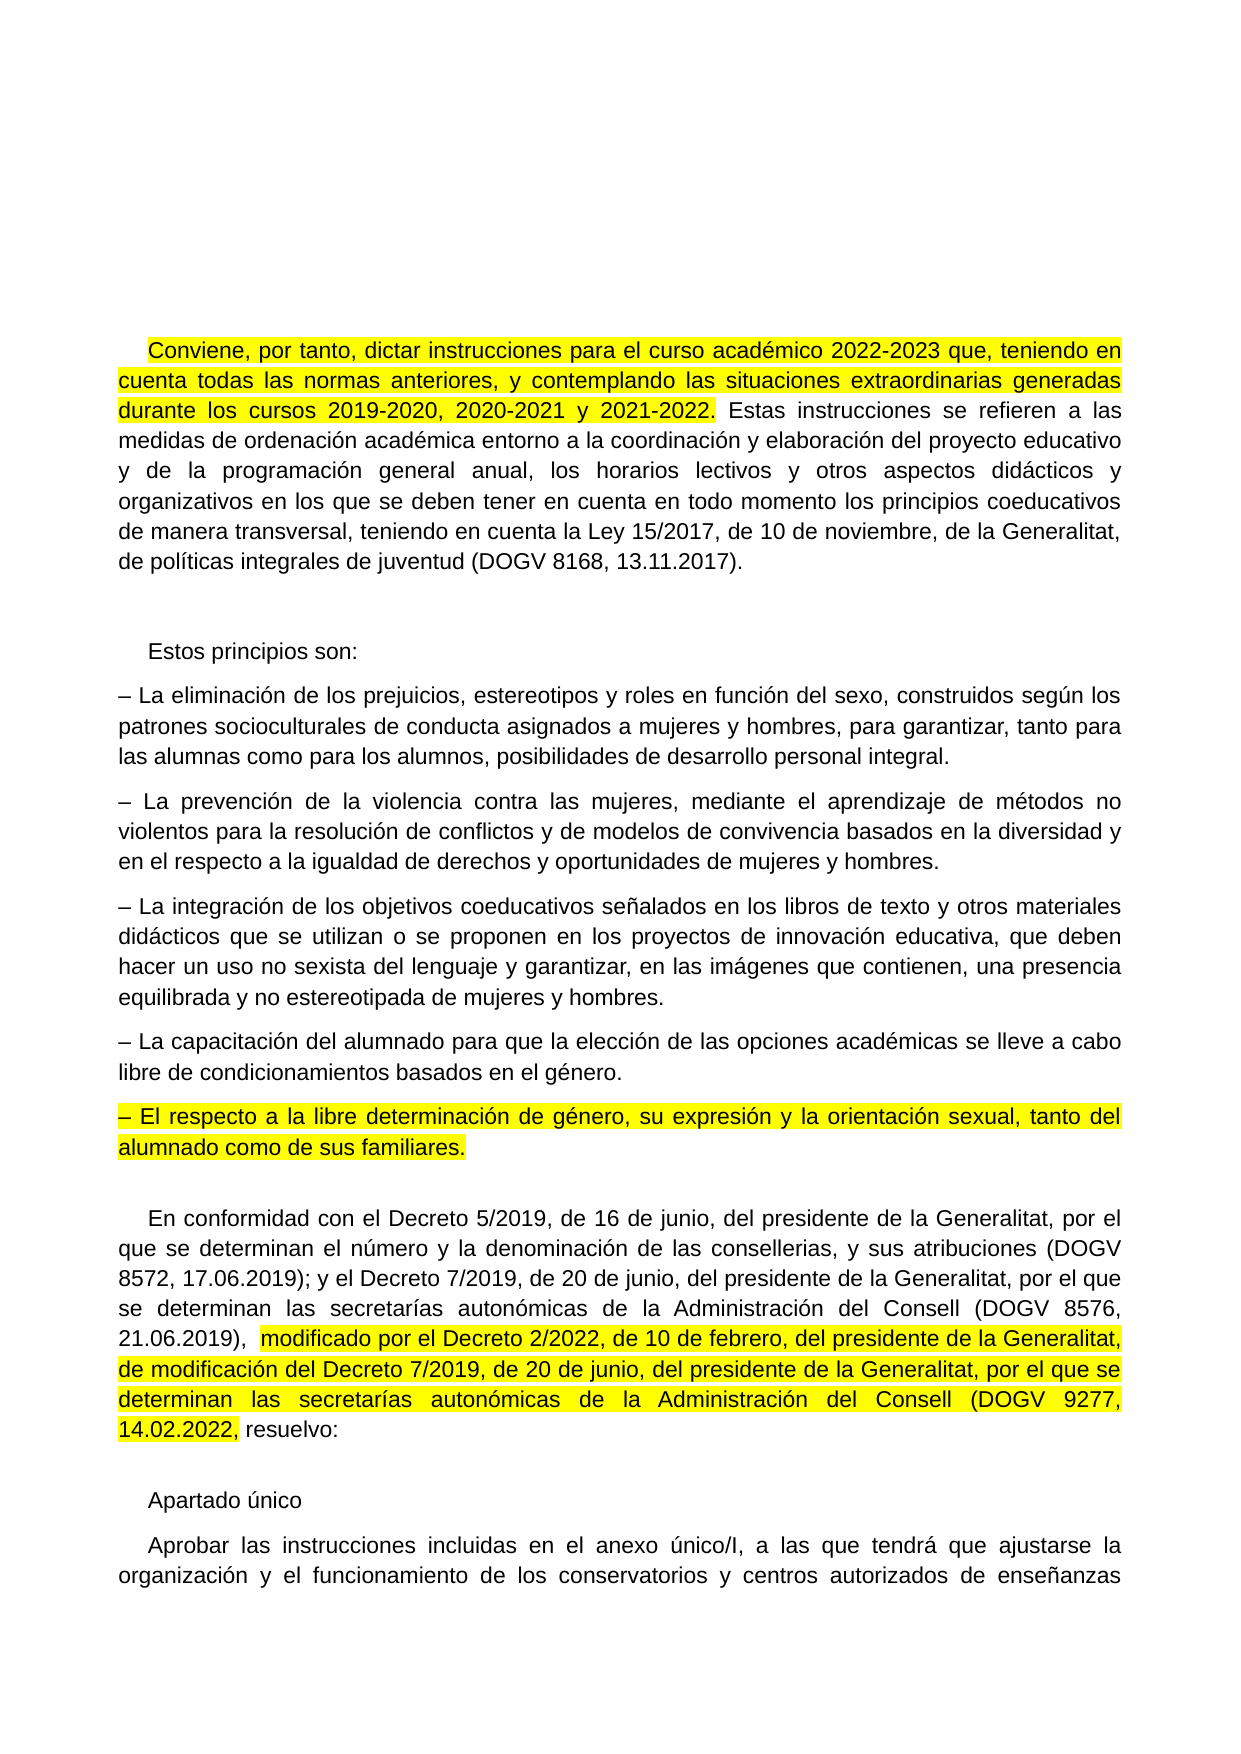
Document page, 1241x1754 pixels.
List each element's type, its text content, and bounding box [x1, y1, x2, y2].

text – La prevención de la violencia contra las mujeres, mediante el aprendizaje de métodos no violentos para la resolución de conflictos y de modelos de convivencia basados en la diversidad y en el respecto a la igualdad de derechos y oportunidades de mujeres y hombres. [118, 788, 1122, 874]
text Conviene, por tanto, dictar instrucciones para el curso académico 2022-2023 que, teniendo en cuenta todas las normas anteriores, y contemplando las situaciones extraordinarias generadas durante los cursos 2019-2020, 2020-2021 y 2021-2022. Estas instrucciones se refieren a las medidas de ordenación académica entorno a la coordinación y elaboración del proyecto educativo y de la programación general anual, los horarios lectivos y otros aspectos didácticos y organizativos en los que se deben tener en cuenta en todo momento los principios coeducativos de manera transversal, teniendo en cuenta la Ley 15/2017, de 10 de noviembre, de la Generalitat, de políticas integrales de juventud (DOGV 8168, 13.11.2017). [118, 337, 1122, 574]
text Aprobar las instrucciones incluidas en el anexo único/I, a las que tendrá que ajustarse la organización y el funcionamiento de los conservatorios y centros autorizados de enseñanzas [118, 1532, 1122, 1588]
text Apartado único [118, 1487, 1122, 1513]
text – La eliminación de los prejuicios, estereotipos y roles en función del sexo, construidos según los patrones socioculturales de conducta asignados a mujeres y hombres, para garantizar, tanto para las alumnas como para los alumnos, posibilidades de desarrollo personal integral. [118, 682, 1122, 769]
text En conformidad con el Decreto 5/2019, de 16 de junio, del presidente de la Generalitat, por el que se determinan el número y la denominación de las consellerias, y sus atribuciones (DOGV 8572, 17.06.2019); y el Decreto 7/2019, de 20 de junio, del presidente de la Generalitat, por el que se determinan las secretarías autonómicas de la Administración del Consell (DOGV 8576, 21.06.2019), modificado por el Decreto 2/2022, de 10 de febrero, del presidente de la Generalitat, de modificación del Decreto 7/2019, de 20 de junio, del presidente de la Generalitat, por el que se determinan las secretarías autonómicas de la Administración del Consell (DOGV 9277, 14.02.2022, resuelvo: [118, 1204, 1122, 1442]
text Estos principios son: [118, 638, 1122, 664]
text – La capacitación del alumnado para que la elección de las opciones académicas se lleve a cabo libre de condicionamientos basados en el género. [118, 1028, 1122, 1085]
text – El respecto a la libre determinación de género, su expresión y la orientación sexual, tanto del alumnado como de sus familiares. [118, 1103, 1122, 1160]
text – La integración de los objetivos coeducativos señalados en los libros de texto y otros materiales didácticos que se utilizan o se proponen en los proyectos de innovación educativa, que deben hacer un uso no sexista del lenguaje y garantizar, en las imágenes que contienen, una presencia equilibrada y no estereotipada de mujeres y hombres. [118, 893, 1122, 1010]
